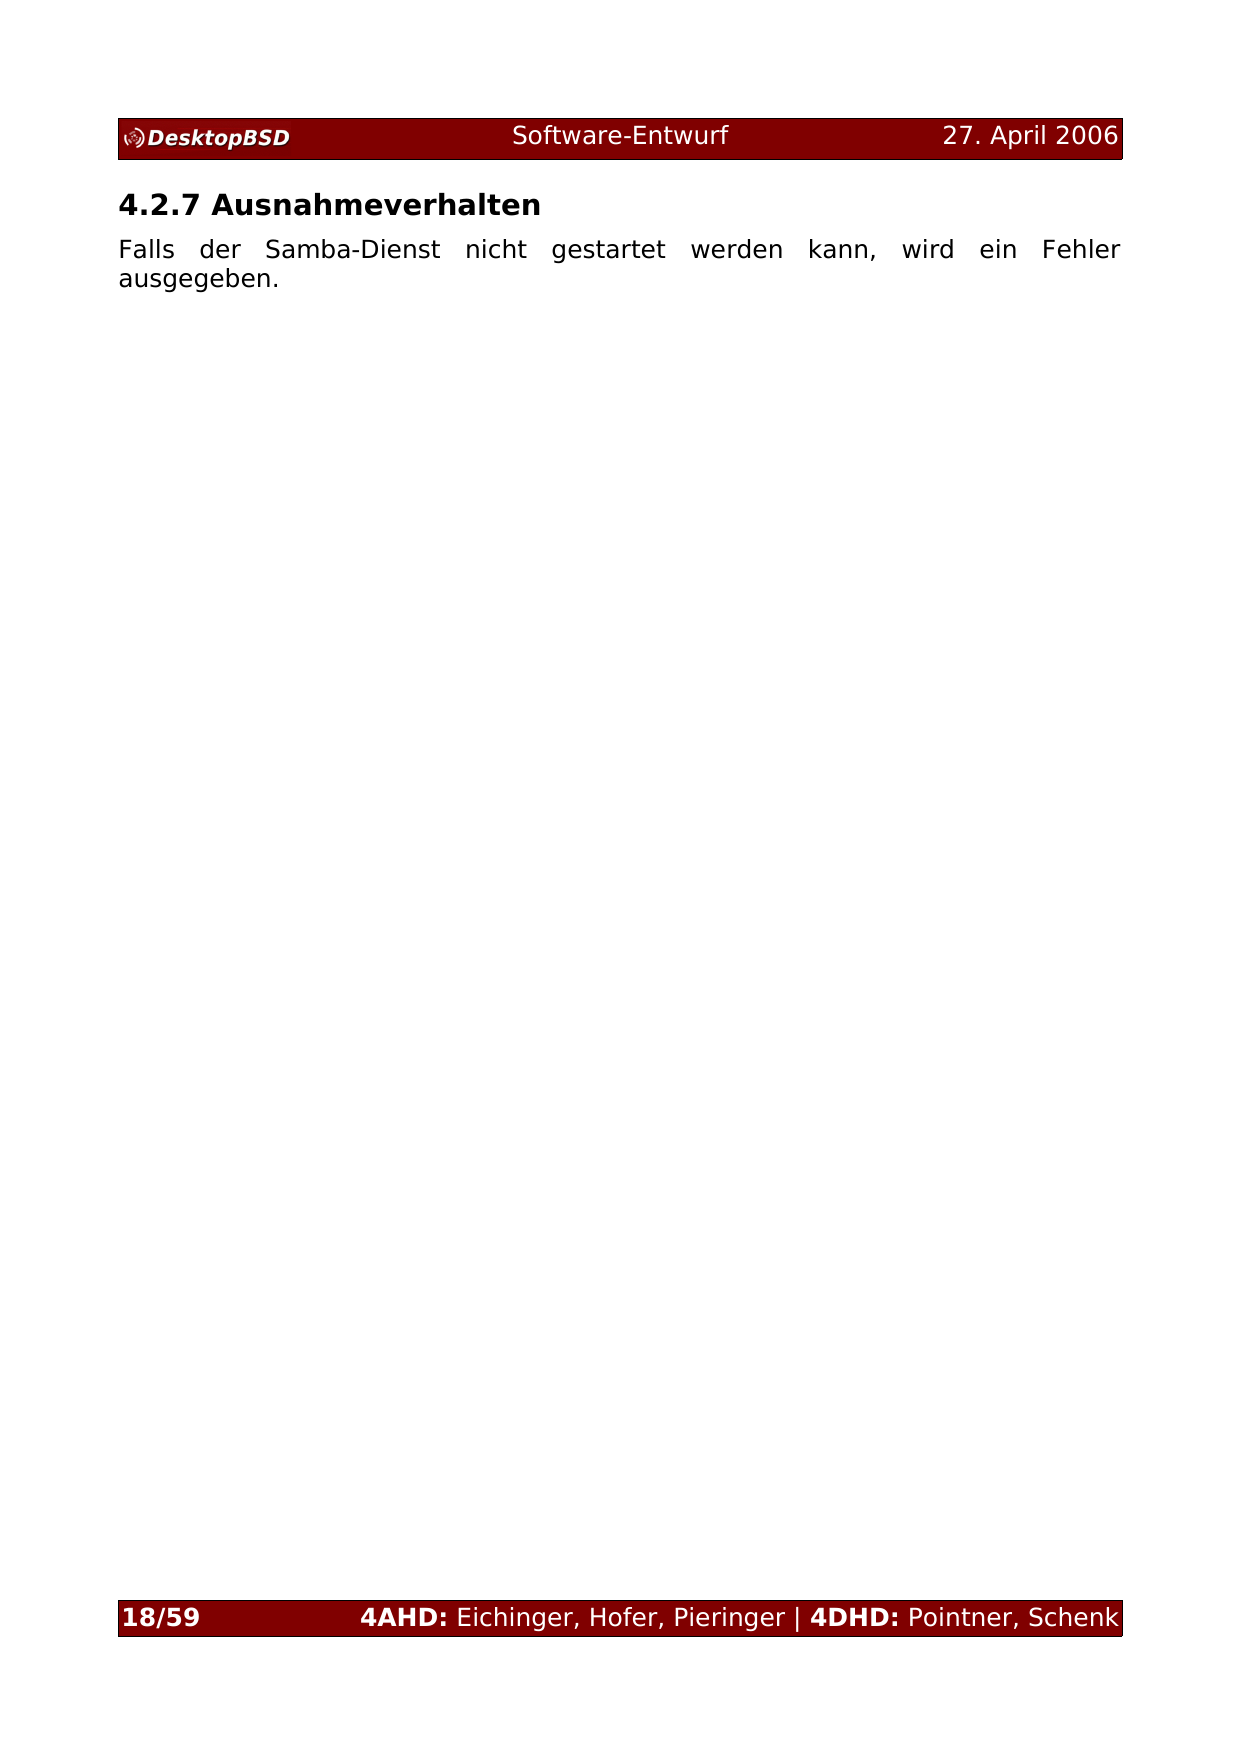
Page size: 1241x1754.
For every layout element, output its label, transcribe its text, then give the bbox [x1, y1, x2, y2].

subtitle 4.2.7 Ausnahmeverhalten [118, 188, 1122, 223]
picture [121, 121, 292, 156]
text Falls der Samba-Dienst nicht gestartet werden kann, wird ein Fehler ausgegeben. [118, 235, 1122, 294]
